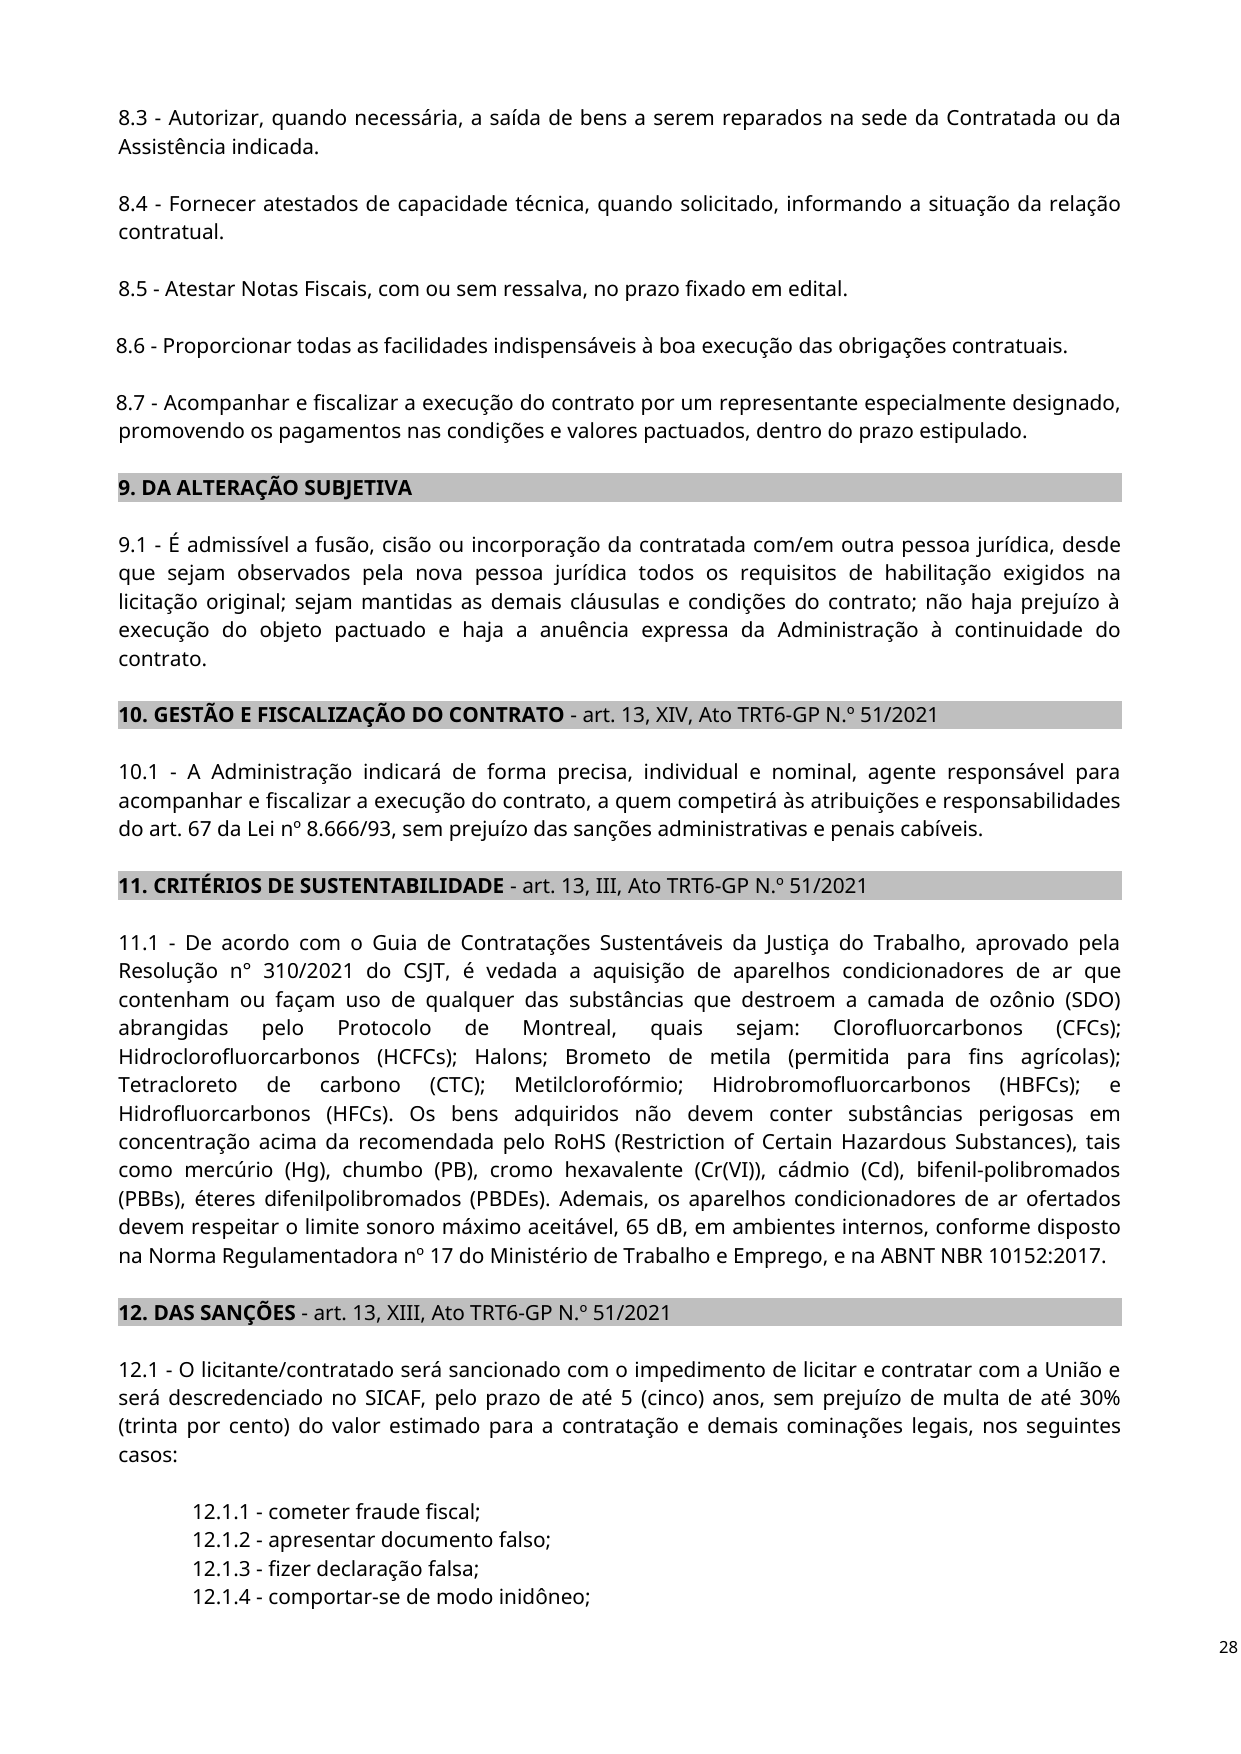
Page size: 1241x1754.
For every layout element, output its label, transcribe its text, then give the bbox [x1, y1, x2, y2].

text 11.1 - De acordo com o Guia de Contratações Sustentáveis da Justiça do Trabalho, aprovado pela Resolução n° 310/2021 do CSJT, é vedada a aquisição de aparelhos condicionadores de ar que contenham ou façam uso de qualquer das substâncias que destroem a camada de ozônio (SDO) abrangidas pelo Protocolo de Montreal, quais sejam: Clorofluorcarbonos (CFCs); Hidroclorofluorcarbonos (HCFCs); Halons; Brometo de metila (permitida para fins agrícolas); Tetracloreto de carbono (CTC); Metilclorofórmio; Hidrobromofluorcarbonos (HBFCs); e Hidrofluorcarbonos (HFCs). Os bens adquiridos não devem conter substâncias perigosas em concentração acima da recomendada pelo RoHS (Restriction of Certain Hazardous Substances), tais como mercúrio (Hg), chumbo (PB), cromo hexavalente (Cr(VI)), cádmio (Cd), bifenil-polibromados (PBBs), éteres difenilpolibromados (PBDEs). Ademais, os aparelhos condicionadores de ar ofertados devem respeitar o limite sonoro máximo aceitável, 65 dB, em ambientes internos, conforme disposto na Norma Regulamentadora nº 17 do Ministério de Trabalho e Emprego, e na ABNT NBR 10152:2017. [118, 928, 1122, 1269]
text 8.7 - Acompanhar e fiscalizar a execução do contrato por um representante especialmente designado, promovendo os pagamentos nas condições e valores pactuados, dentro do prazo estipulado. [116, 388, 1122, 445]
text 9. DA ALTERAÇÃO SUBJETIVA [118, 473, 1122, 502]
text 8.5 - Atestar Notas Fiscais, com ou sem ressalva, no prazo fixado em edital. [118, 274, 1122, 302]
text 9.1 - É admissível a fusão, cisão ou incorporação da contratada com/em outra pessoa jurídica, desde que sejam observados pela nova pessoa jurídica todos os requisitos de habilitação exigidos na licitação original; sejam mantidas as demais cláusulas e condições do contrato; não haja prejuízo à execução do objeto pactuado e haja a anuência expressa da Administração à continuidade do contrato. [118, 530, 1122, 672]
text 12.1.1 - cometer fraude fiscal; [192, 1497, 1122, 1525]
text 8.6 - Proporcionar todas as facilidades indispensáveis à boa execução das obrigações contratuais. [116, 331, 1122, 359]
text 12.1.2 - apresentar documento falso; [192, 1525, 1122, 1554]
text 12.1.4 - comportar-se de modo inidôneo; [192, 1582, 1122, 1611]
text 8.3 - Autorizar, quando necessária, a saída de bens a serem reparados na sede da Contratada ou da Assistência indicada. [118, 103, 1122, 160]
text 11. CRITÉRIOS DE SUSTENTABILIDADE - art. 13, III, Ato TRT6-GP N.º 51/2021 [118, 871, 1122, 900]
text 8.4 - Fornecer atestados de capacidade técnica, quando solicitado, informando a situação da relação contratual. [118, 189, 1122, 246]
text 10.1 - A Administração indicará de forma precisa, individual e nominal, agente responsável para acompanhar e fiscalizar a execução do contrato, a quem competirá às atribuições e responsabilidades do art. 67 da Lei nº 8.666/93, sem prejuízo das sanções administrativas e penais cabíveis. [118, 757, 1122, 843]
text 12. DAS SANÇÕES - art. 13, XIII, Ato TRT6-GP N.º 51/2021 [118, 1298, 1122, 1326]
text 12.1 - O licitante/contratado será sancionado com o impedimento de licitar e contratar com a União e será descredenciado no SICAF, pelo prazo de até 5 (cinco) anos, sem prejuízo de multa de até 30% (trinta por cento) do valor estimado para a contratação e demais cominações legais, nos seguintes casos: [118, 1355, 1122, 1468]
text 10. GESTÃO E FISCALIZAÇÃO DO CONTRATO - art. 13, XIV, Ato TRT6-GP N.º 51/2021 [118, 701, 1122, 729]
text 12.1.3 - fizer declaração falsa; [192, 1554, 1122, 1582]
